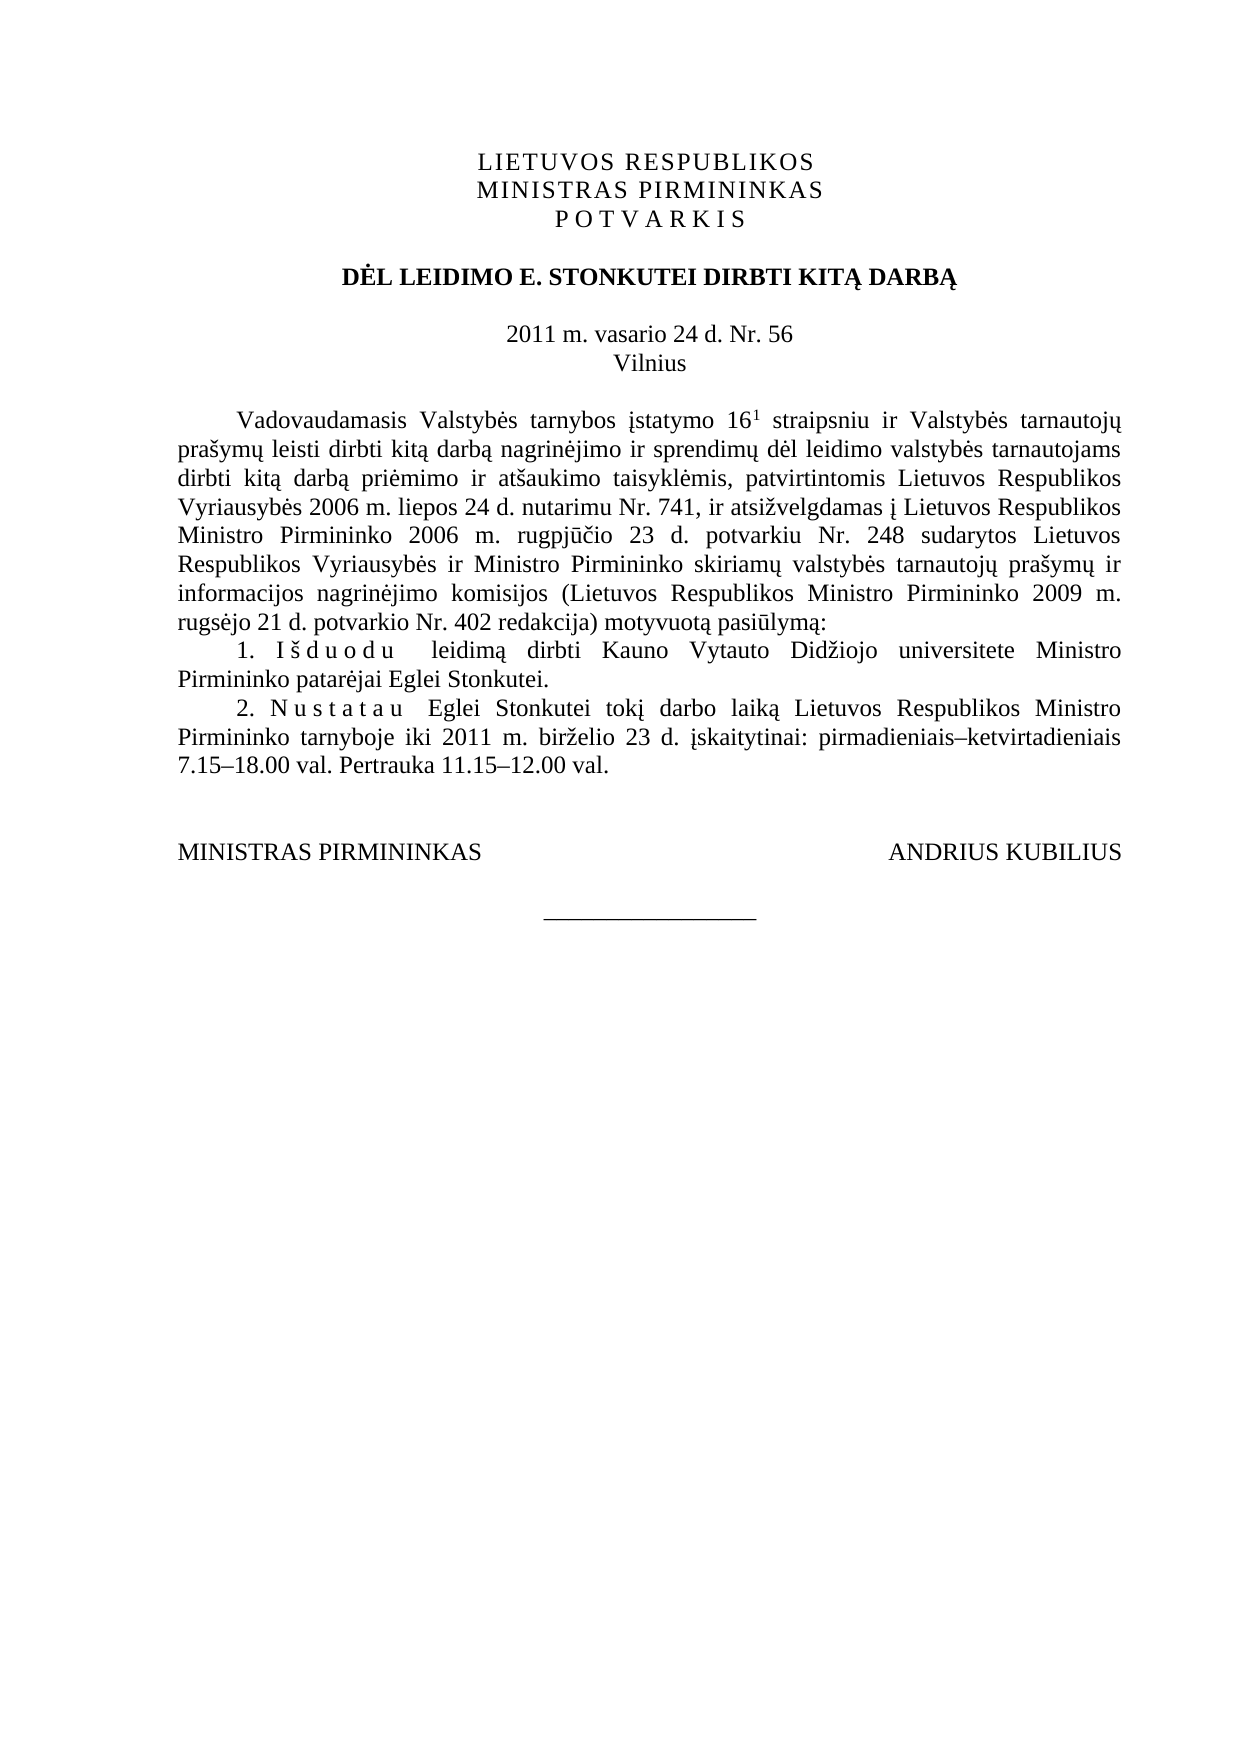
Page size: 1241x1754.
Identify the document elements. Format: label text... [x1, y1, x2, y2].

text Vadovaudamasis Valstybės tarnybos įstatymo 161 straipsniu ir Valstybės tarnautojų prašymų leisti dirbti kitą darbą nagrinėjimo ir sprendimų dėl leidimo valstybės tarnautojams dirbti kitą darbą priėmimo ir atšaukimo taisyklėmis, patvirtintomis Lietuvos Respublikos Vyriausybės 2006 m. liepos 24 d. nutarimu Nr. 741, ir atsižvelgdamas į Lietuvos Respublikos Ministro Pirmininko 2006 m. rugpjūčio 23 d. potvarkiu Nr. 248 sudarytos Lietuvos Respublikos Vyriausybės ir Ministro Pirmininko skiriamų valstybės tarnautojų prašymų ir informacijos nagrinėjimo komisijos (Lietuvos Respublikos Ministro Pirmininko 2009 m. rugsėjo 21 d. potvarkio Nr. 402 redakcija) motyvuotą pasiūlymą: [177, 406, 1122, 636]
text POTVARKIS [177, 204, 1122, 233]
text 2011 m. vasario 24 d. Nr. 56 [177, 319, 1122, 348]
text 1. Išduodu leidimą dirbti Kauno Vytauto Didžiojo universitete Ministro Pirmininko patarėjai Eglei Stonkutei. [177, 636, 1122, 693]
text 2. Nustatau Eglei Stonkutei tokį darbo laiką Lietuvos Respublikos Ministro Pirmininko tarnyboje iki 2011 m. birželio 23 d. įskaitytinai: pirmadieniais–ketvirtadieniais 7.15–18.00 val. Pertrauka 11.15–12.00 val. [177, 693, 1122, 779]
text _________________ [177, 894, 1122, 923]
text MINISTRAS PIRMININKAS [177, 176, 1122, 204]
text Vilnius [177, 348, 1122, 377]
text MINISTRAS PIRMININKAS ANDRIUS KUBILIUS [177, 837, 1122, 866]
text LIETUVOS RESPUBLIKOS [177, 147, 1122, 176]
text DĖL LEIDIMO E. STONKUTEI DIRBTI KITĄ DARBĄ [177, 262, 1122, 291]
